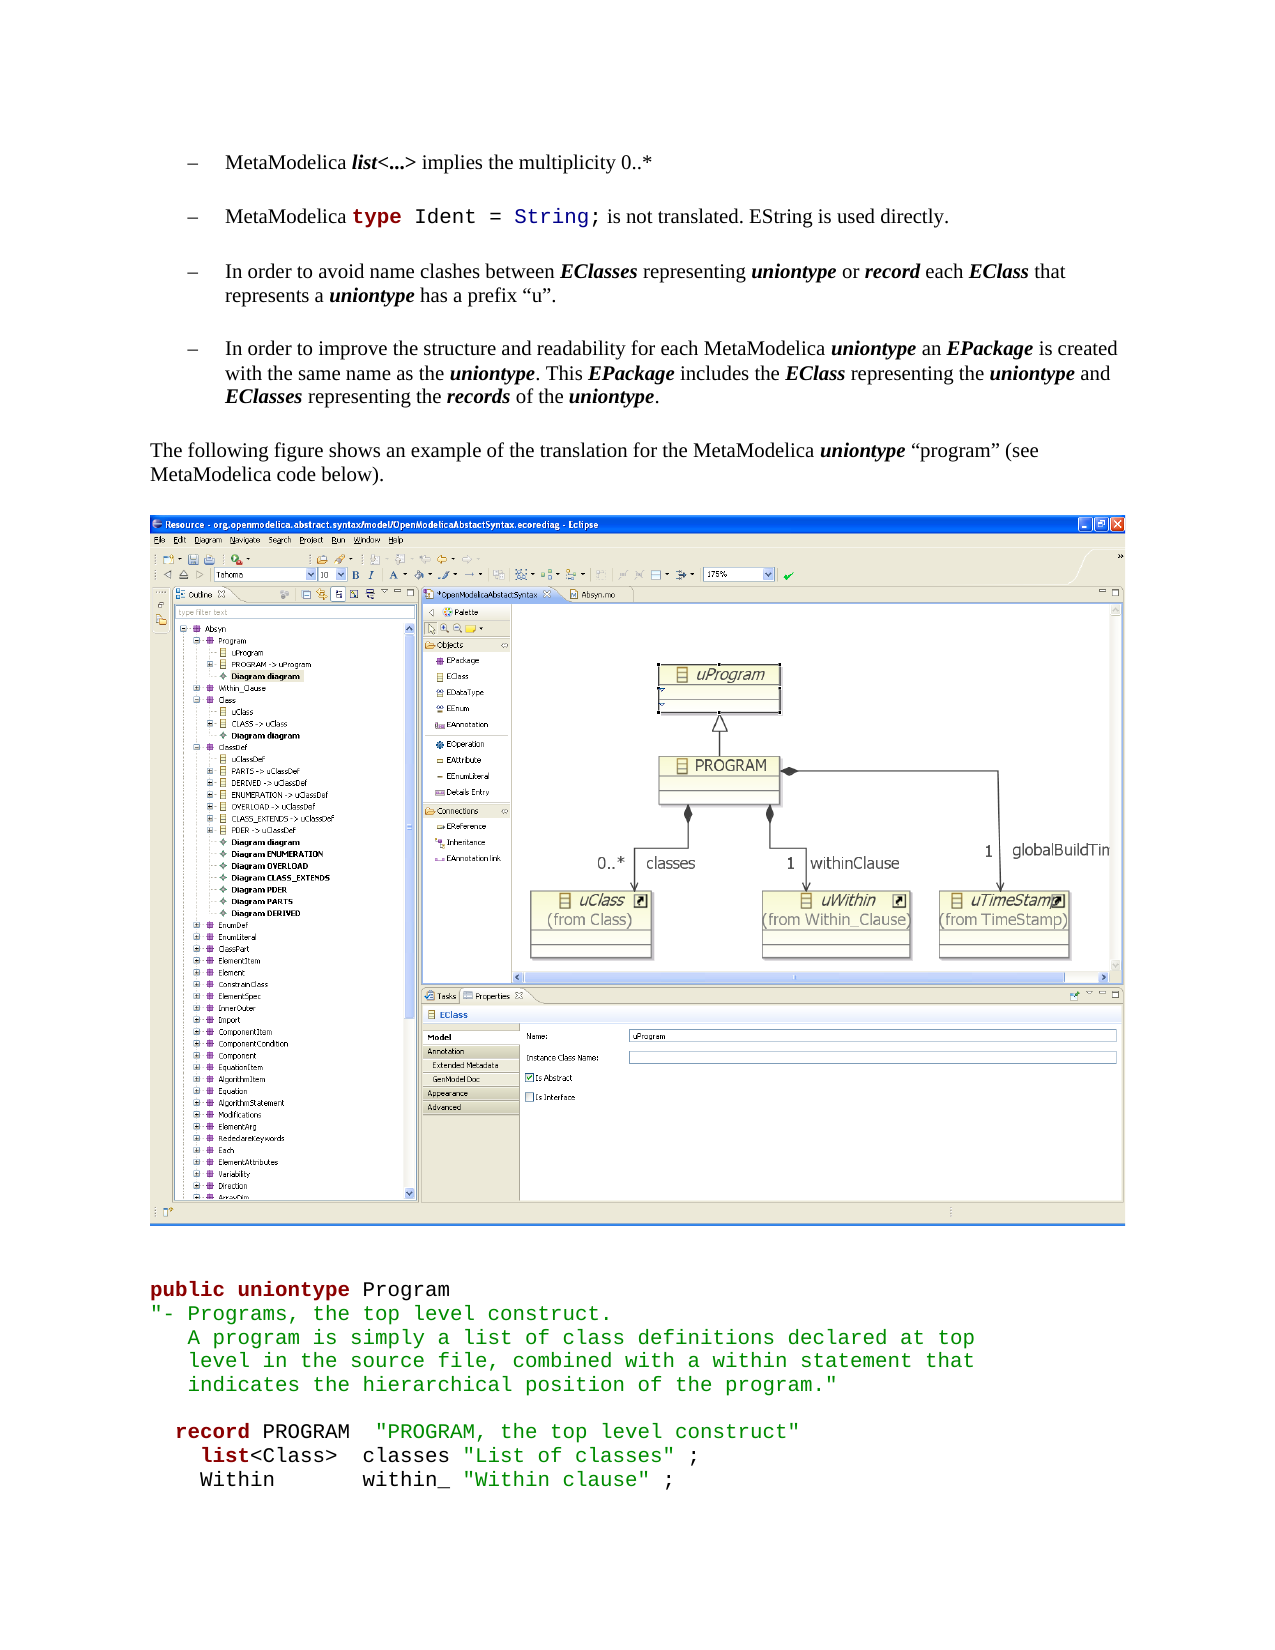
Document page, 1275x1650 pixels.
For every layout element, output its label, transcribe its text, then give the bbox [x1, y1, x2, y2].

list In order to improve the structure and readability for each MetaModelica uniontype an EPackage is created with the same name as the uniontype. This EPackage includes the EClass representing the uniontype and EClasses representing the records of the uniontype. [187, 336, 1125, 408]
list MetaModelica type Ident = String; is not translated. EString is used directly. [187, 203, 1125, 229]
list In order to avoid name clashes between EClasses representing uniontype or record each EClass that represents a uniontype has a prefix “u”. [187, 259, 1125, 307]
text The following figure shows an example of the translation for the MetaModelica uniontype “program” (see MetaModelica code below). [150, 438, 1125, 486]
text indicates the hierarchical position of the program." [150, 1374, 1125, 1398]
picture [150, 515, 1125, 1226]
text level in the source file, combined with a within statement that [150, 1350, 1125, 1374]
text "- Programs, the top level construct. [150, 1303, 1125, 1327]
text record PROGRAM "PROGRAM, the top level construct" [150, 1421, 1125, 1445]
text A program is simply a list of class definitions declared at top [150, 1327, 1125, 1350]
text public uniontype Program [150, 1279, 1125, 1303]
text list<Class> classes "List of classes" ; [150, 1445, 1125, 1469]
text Within within_ "Within clause" ; [150, 1469, 1125, 1492]
list MetaModelica list<...> implies the multiplicity 0..* [187, 150, 1125, 174]
